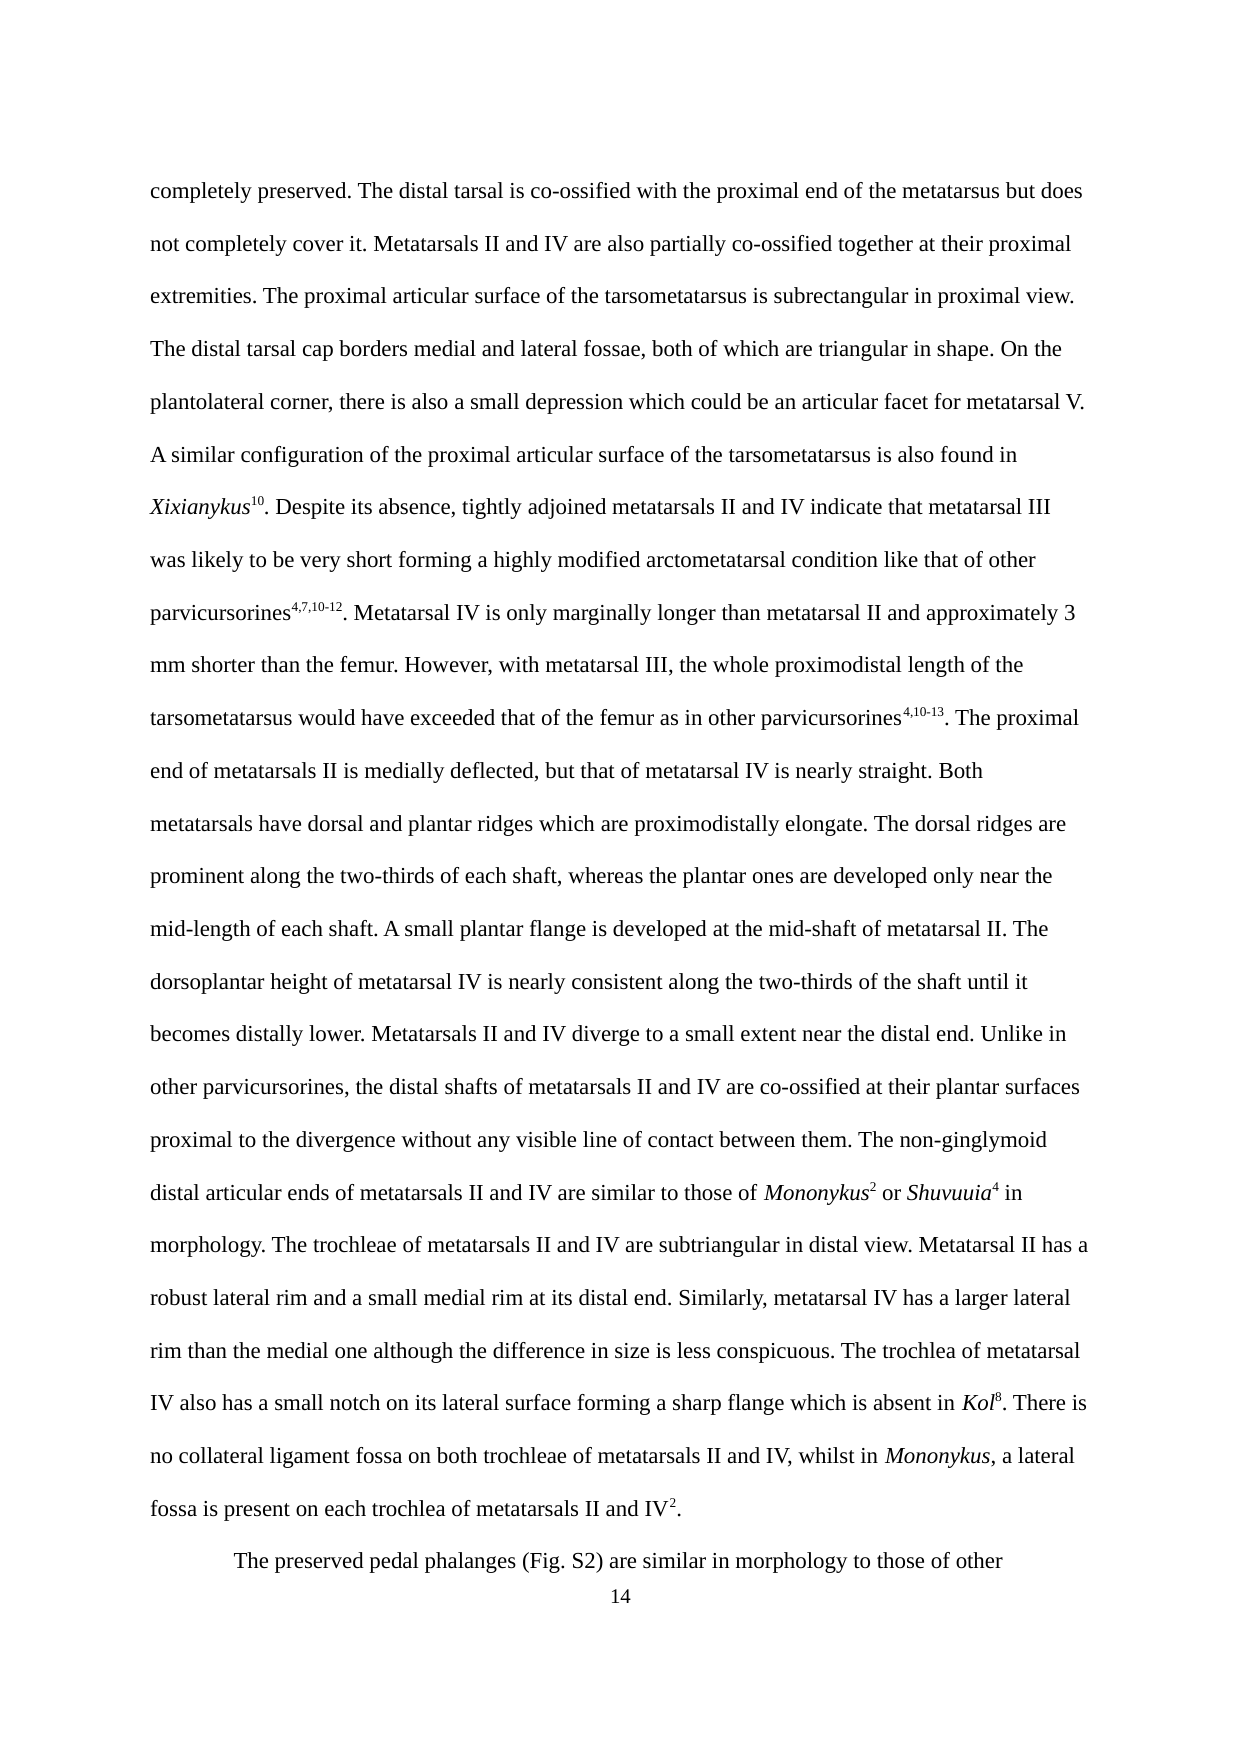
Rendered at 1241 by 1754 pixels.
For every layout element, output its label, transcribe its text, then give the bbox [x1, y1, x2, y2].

text The preserved pedal phalanges (Fig. S2) are similar in morphology to those of other [150, 1548, 1090, 1574]
text completely preserved. The distal tarsal is co-ossified with the proximal end of the metatarsus but does not completely cover it. Metatarsals II and IV are also partially co-ossified together at their proximal extremities. The proximal articular surface of the tarsometatarsus is subrectangular in proximal view. The distal tarsal cap borders medial and lateral fossae, both of which are triangular in shape. On the plantolateral corner, there is also a small depression which could be an articular facet for metatarsal V. A similar configuration of the proximal articular surface of the tarsometatarsus is also found in Xixianykus10. Despite its absence, tightly adjoined metatarsals II and IV indicate that metatarsal III was likely to be very short forming a highly modified arctometatarsal condition like that of other parvicursorines4,7,10-12. Metatarsal IV is only marginally longer than metatarsal II and approximately 3 mm shorter than the femur. However, with metatarsal III, the whole proximodistal length of the tarsometatarsus would have exceeded that of the femur as in other parvicursorines4,10-13. The proximal end of metatarsals II is medially deflected, but that of metatarsal IV is nearly straight. Both metatarsals have dorsal and plantar ridges which are proximodistally elongate. The dorsal ridges are prominent along the two-thirds of each shaft, whereas the plantar ones are developed only near the mid-length of each shaft. A small plantar flange is developed at the mid-shaft of metatarsal II. The dorsoplantar height of metatarsal IV is nearly consistent along the two-thirds of the shaft until it becomes distally lower. Metatarsals II and IV diverge to a small extent near the distal end. Unlike in other parvicursorines, the distal shafts of metatarsals II and IV are co-ossified at their plantar surfaces proximal to the divergence without any visible line of contact between them. The non-ginglymoid distal articular ends of metatarsals II and IV are similar to those of Mononykus2 or Shuvuuia4 in morphology. The trochleae of metatarsals II and IV are subtriangular in distal view. Metatarsal II has a robust lateral rim and a small medial rim at its distal end. Similarly, metatarsal IV has a larger lateral rim than the medial one although the difference in size is less conspicuous. The trochlea of metatarsal IV also has a small notch on its lateral surface forming a sharp flange which is absent in Kol8. There is no collateral ligament fossa on both trochleae of metatarsals II and IV, whilst in Mononykus, a lateral fossa is present on each trochlea of metatarsals II and IV2. [150, 177, 1090, 1521]
